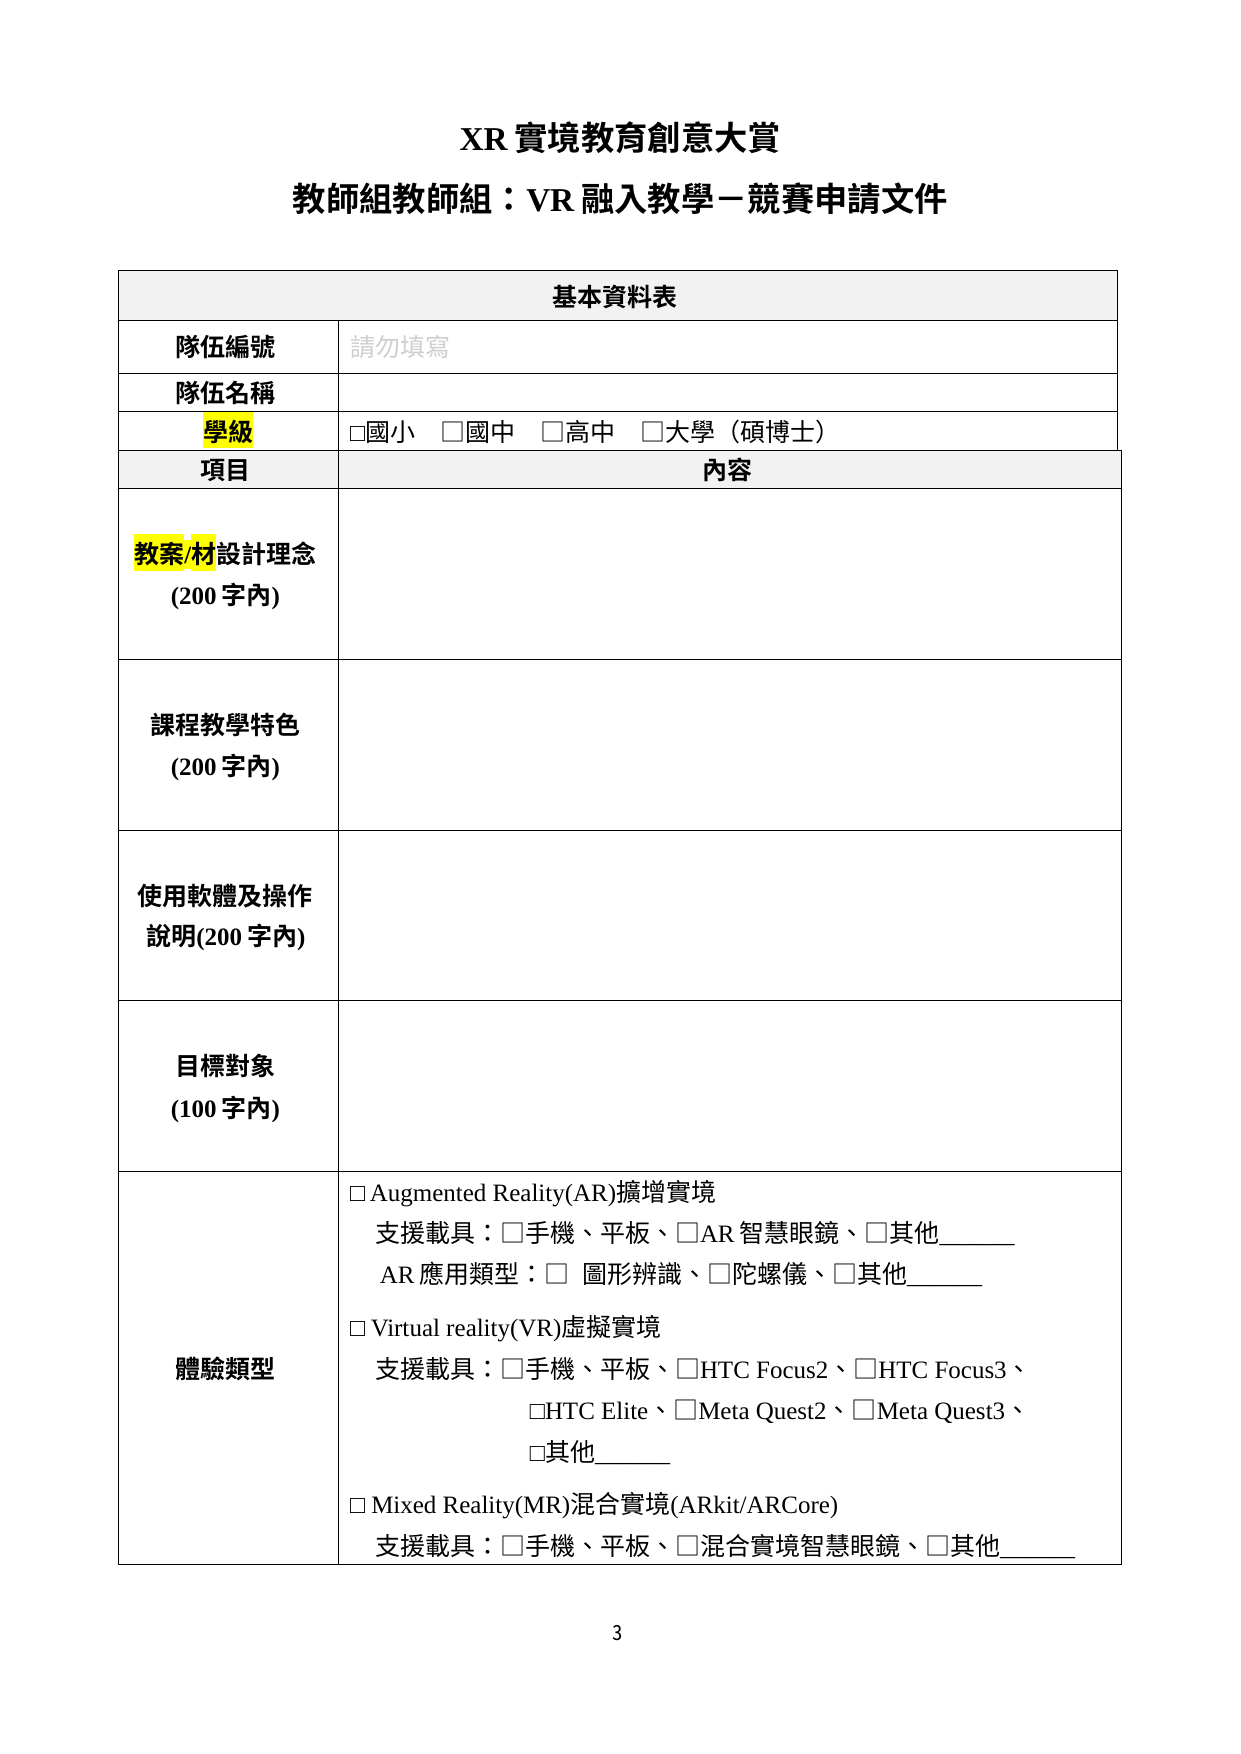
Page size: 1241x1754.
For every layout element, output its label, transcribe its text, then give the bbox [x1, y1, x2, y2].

table_cell [339, 489, 1121, 659]
table_cell [339, 831, 1121, 1000]
table_cell 請勿填寫 [339, 321, 1117, 372]
table_header 基本資料表 [119, 271, 1117, 320]
table_cell [1118, 411, 1122, 449]
table_cell 課程教學特色 (200字內) [119, 660, 338, 829]
table_cell [1118, 373, 1122, 411]
table_cell 隊伍編號 [119, 321, 338, 372]
table_cell [1118, 320, 1122, 372]
table_cell 教案/材設計理念 (200字內) [119, 489, 338, 659]
table_cell 內容 [339, 451, 1121, 488]
table_cell □國小 □國中 □高中 □大學（碩博士） [339, 412, 1117, 449]
table_cell 隊伍名稱 [119, 374, 338, 411]
text 教師組教師組：VR融入教學－競賽申請文件 [118, 173, 1122, 221]
table_cell [339, 1001, 1121, 1171]
table_cell [339, 374, 1117, 411]
table_cell □ Augmented Reality(AR)擴增實境 支援載具：□手機、平板、□AR智慧眼鏡、□其他______ AR應用類型：□ 圖形辨識、□陀螺儀、□其他______ □ Virtual reality(VR)虛擬實境 支援載具：□手機、平板、□HTC Focus2、□HTC Focus3、 □HTC Elite、□Meta Quest2、□Meta Quest3、 □其他______ □ Mixed Reality(MR)混合實境(ARkit/ARCore) 支援載具：□手機、平板、□混合實境智慧眼鏡、□其他______ [339, 1172, 1121, 1564]
table_cell 項目 [119, 451, 338, 488]
table_cell [339, 660, 1121, 829]
table_header [1118, 270, 1122, 320]
text XR實境教育創意大賞 [118, 111, 1122, 160]
table_cell 使用軟體及操作說明(200字內) [119, 831, 338, 1000]
table_cell 目標對象 (100字內) [119, 1001, 338, 1171]
table_cell 學級 [119, 412, 338, 449]
table_cell 體驗類型 [119, 1172, 338, 1564]
